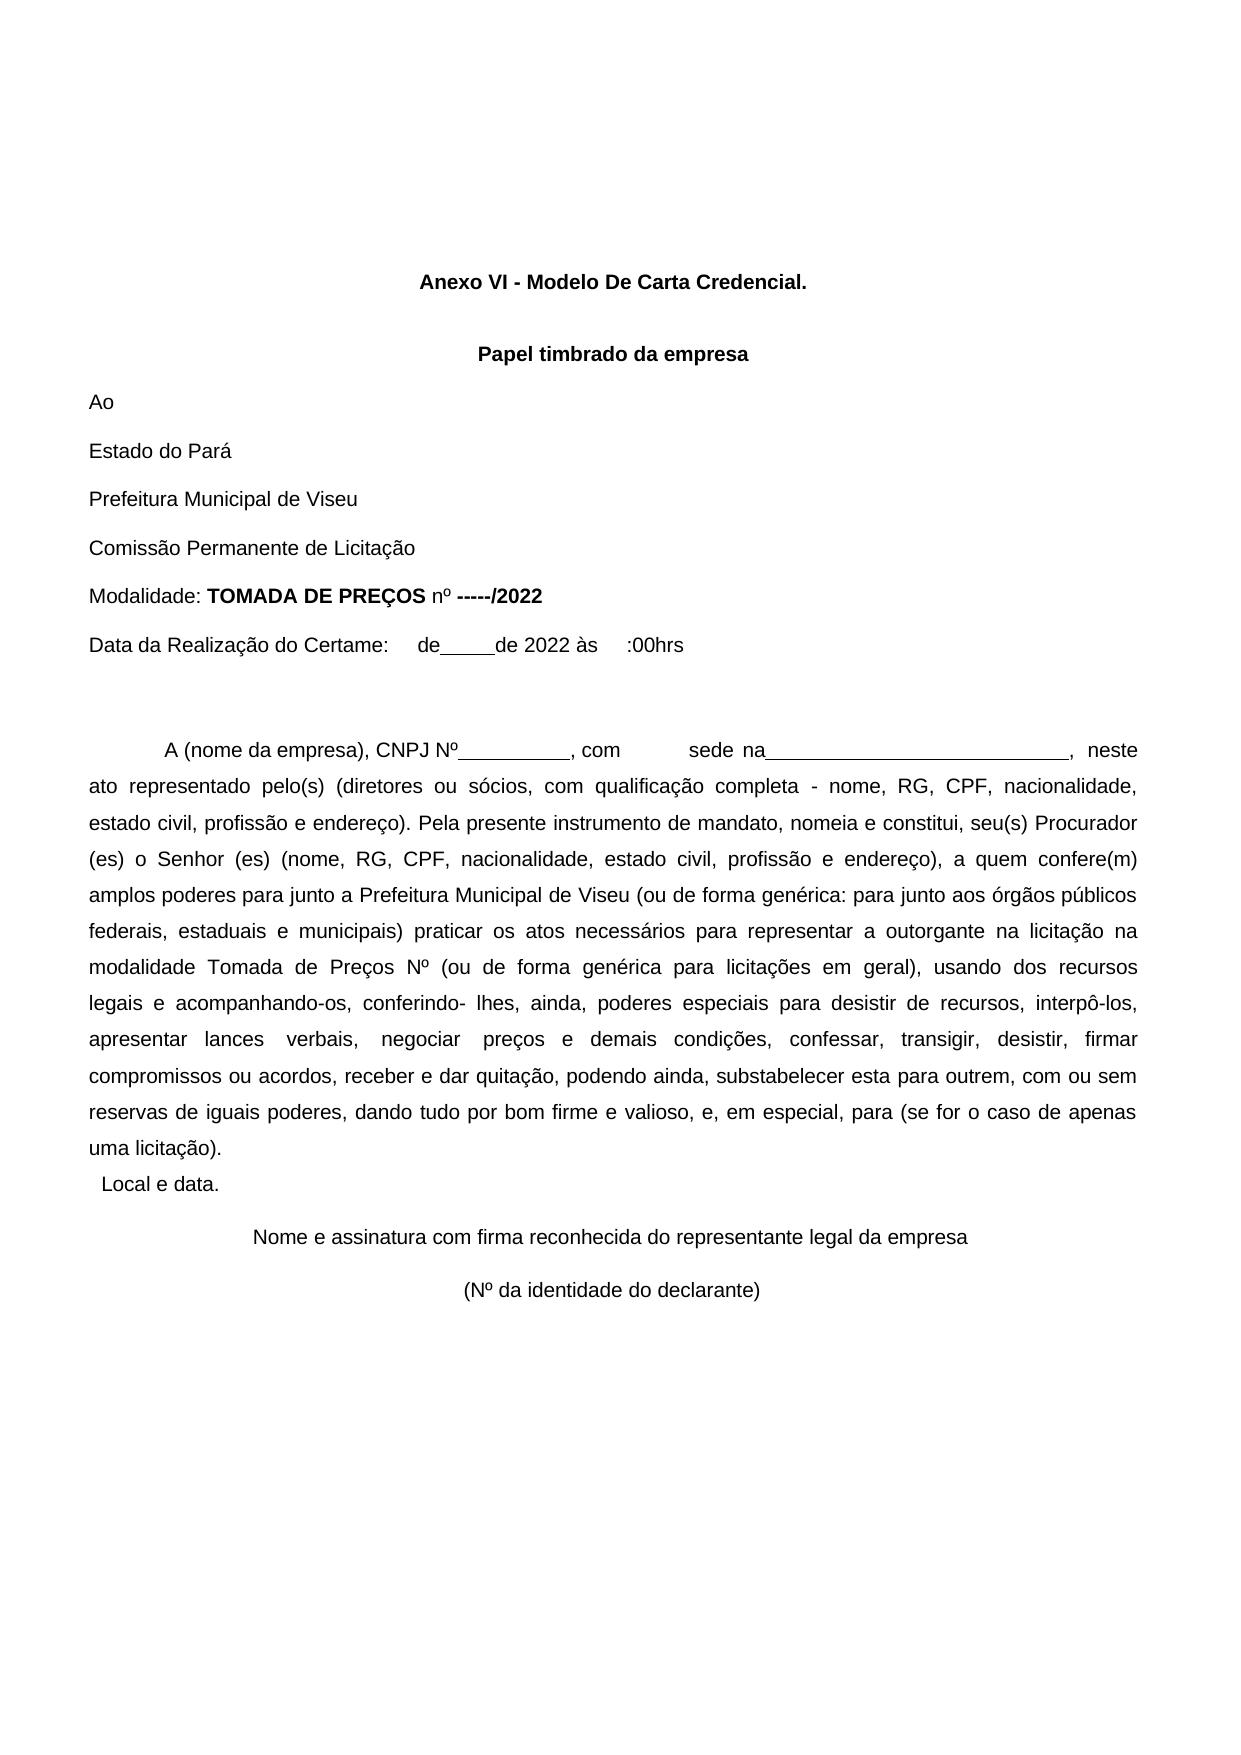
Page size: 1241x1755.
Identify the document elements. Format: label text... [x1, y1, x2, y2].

text Estado do Pará [89, 438, 1149, 462]
text Prefeitura Municipal de Viseu Comissão Permanente de Licitação [89, 487, 446, 559]
text Modalidade: TOMADA DE PREÇOS nº -----/2022 [89, 584, 1149, 608]
text Data da Realização do Certame: de de 2022 às :00hrs [89, 633, 1149, 657]
text Nome e assinatura com firma reconhecida do representante legal da empresa (Nº da identidade do declarante) [253, 1224, 994, 1301]
text Local e data. [99, 1172, 222, 1196]
text A (nome da empresa), CNPJ Nº , com sede na , neste ato representado pelo(s) (diretores ou sócios, com qualificação completa - nome, RG, CPF, nacionalidade, estado civil, profissão e endereço). Pela presente instrumento de mandato, nomeia e constitui, seu(s) Procurador (es) o Senhor (es) (nome, RG, CPF, nacionalidade, estado civil, profissão e endereço), a quem confere(m) amplos poderes para junto a Prefeitura Municipal de Viseu (ou de forma genérica: para junto aos órgãos públicos federais, estaduais e municipais) praticar os atos necessários para representar a outorgante na licitação na modalidade Tomada de Preços Nº (ou de forma genérica para licitações em geral), usando dos recursos legais e acompanhando-os, conferindo- lhes, ainda, poderes especiais para desistir de recursos, interpô-los, apresentar lances verbais, negociar preços e demais condições, confessar, transigir, desistir, firmar compromissos ou acordos, receber e dar quitação, podendo ainda, substabelecer esta para outrem, com ou sem reservas de iguais poderes, dando tudo por bom firme e valioso, e, em especial, para (se for o caso de apenas uma licitação). [89, 738, 1138, 1160]
text Ao [89, 390, 1149, 414]
subtitle Anexo VI - Modelo De Carta Credencial. [418, 270, 808, 294]
text Papel timbrado da empresa [418, 342, 808, 366]
